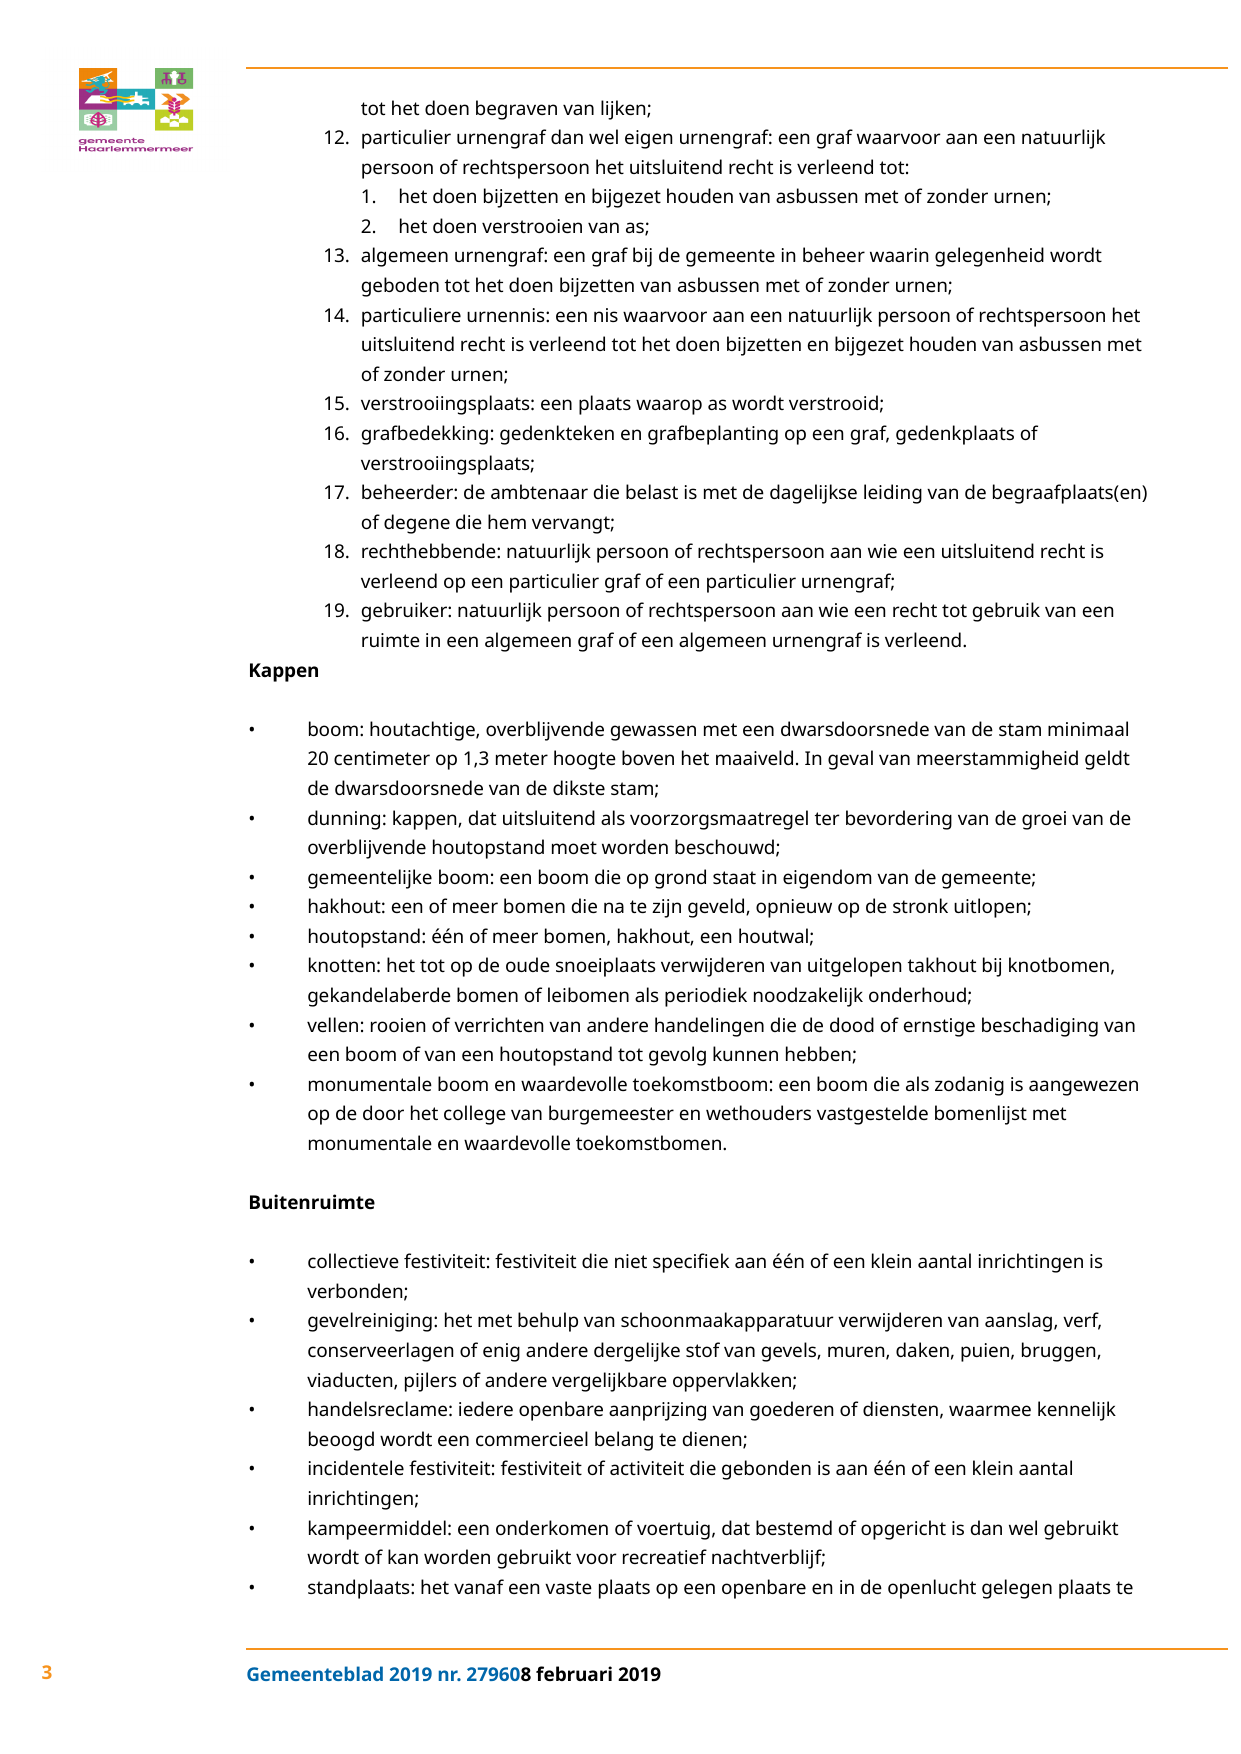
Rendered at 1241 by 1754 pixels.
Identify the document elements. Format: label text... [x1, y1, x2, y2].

list gebruiker: natuurlijk persoon of rechtspersoon aan wie een recht tot gebruik van een ruimte in een algemeen graf of een algemeen urnengraf is verleend. [323, 598, 1152, 653]
list particuliere urnennis: een nis waarvoor aan een natuurlijk persoon of rechtspersoon het uitsluitend recht is verleend tot het doen bijzetten en bijgezet houden van asbussen met of zonder urnen; [323, 302, 1152, 387]
list standplaats: het vanaf een vaste plaats op een openbare en in de openlucht gelegen plaats te [248, 1574, 1152, 1600]
list het doen bijzetten en bijgezet houden van asbussen met of zonder urnen; [361, 183, 1152, 209]
list collectieve festiviteit: festiviteit die niet specifiek aan één of een klein aantal inrichtingen is verbonden; [248, 1248, 1152, 1304]
list particulier urnengraf dan wel eigen urnengraf: een graf waarvoor aan een natuurlijk persoon of rechtspersoon het uitsluitend recht is verleend tot: [323, 124, 1152, 180]
list gevelreiniging: het met behulp van schoonmaakapparatuur verwijderen van aanslag, verf, conserveerlagen of enig andere dergelijke stof van gevels, muren, daken, puien, bruggen, viaducten, pijlers of andere vergelijkbare oppervlakken; [248, 1308, 1152, 1393]
picture [41, 47, 231, 172]
list incidentele festiviteit: festiviteit of activiteit die gebonden is aan één of een klein aantal inrichtingen; [248, 1456, 1152, 1511]
list grafbedekking: gedenkteken en grafbeplanting op een graf, gedenkplaats of verstrooiingsplaats; [323, 420, 1152, 476]
list dunning: kappen, dat uitsluitend als voorzorgsmaatregel ter bevordering van de groei van de overblijvende houtopstand moet worden beschouwd; [248, 805, 1152, 860]
list algemeen urnengraf: een graf bij de gemeente in beheer waarin gelegenheid wordt geboden tot het doen bijzetten van asbussen met of zonder urnen; [323, 243, 1152, 298]
list knotten: het tot op de oude snoeiplaats verwijderen van uitgelopen takhout bij knotbomen, gekandelaberde bomen of leibomen als periodiek noodzakelijk onderhoud; [248, 953, 1152, 1008]
list het doen verstrooien van as; [361, 213, 1152, 239]
list tot het doen begraven van lijken; [323, 95, 1152, 121]
list beheerder: de ambtenaar die belast is met de dagelijkse leiding van de begraafplaats(en) of degene die hem vervangt; [323, 479, 1152, 535]
list handelsreclame: iedere openbare aanprijzing van goederen of diensten, waarmee kennelijk beoogd wordt een commercieel belang te dienen; [248, 1396, 1152, 1452]
list boom: houtachtige, overblijvende gewassen met een dwarsdoorsnede van de stam minimaal 20 centimeter op 1,3 meter hoogte boven het maaiveld. In geval van meerstammigheid geldt de dwarsdoorsnede van de dikste stam; [248, 716, 1152, 801]
list vellen: rooien of verrichten van andere handelingen die de dood of ernstige beschadiging van een boom of van een houtopstand tot gevolg kunnen hebben; [248, 1012, 1152, 1067]
text Kappen [248, 657, 1152, 683]
list kampeermiddel: een onderkomen of voertuig, dat bestemd of opgericht is dan wel gebruikt wordt of kan worden gebruikt voor recreatief nachtverblijf; [248, 1515, 1152, 1570]
text Buitenruimte [248, 1189, 1152, 1215]
list hakhout: een of meer bomen die na te zijn geveld, opnieuw op de stronk uitlopen; [248, 893, 1152, 919]
list rechthebbende: natuurlijk persoon of rechtspersoon aan wie een uitsluitend recht is verleend op een particulier graf of een particulier urnengraf; [323, 538, 1152, 594]
list houtopstand: één of meer bomen, hakhout, een houtwal; [248, 923, 1152, 949]
list monumentale boom en waardevolle toekomstboom: een boom die als zodanig is aangewezen op de door het college van burgemeester en wethouders vastgestelde bomenlijst met monumentale en waardevolle toekomstbomen. [248, 1071, 1152, 1156]
list gemeentelijke boom: een boom die op grond staat in eigendom van de gemeente; [248, 864, 1152, 890]
list verstrooiingsplaats: een plaats waarop as wordt verstrooid; [323, 391, 1152, 416]
